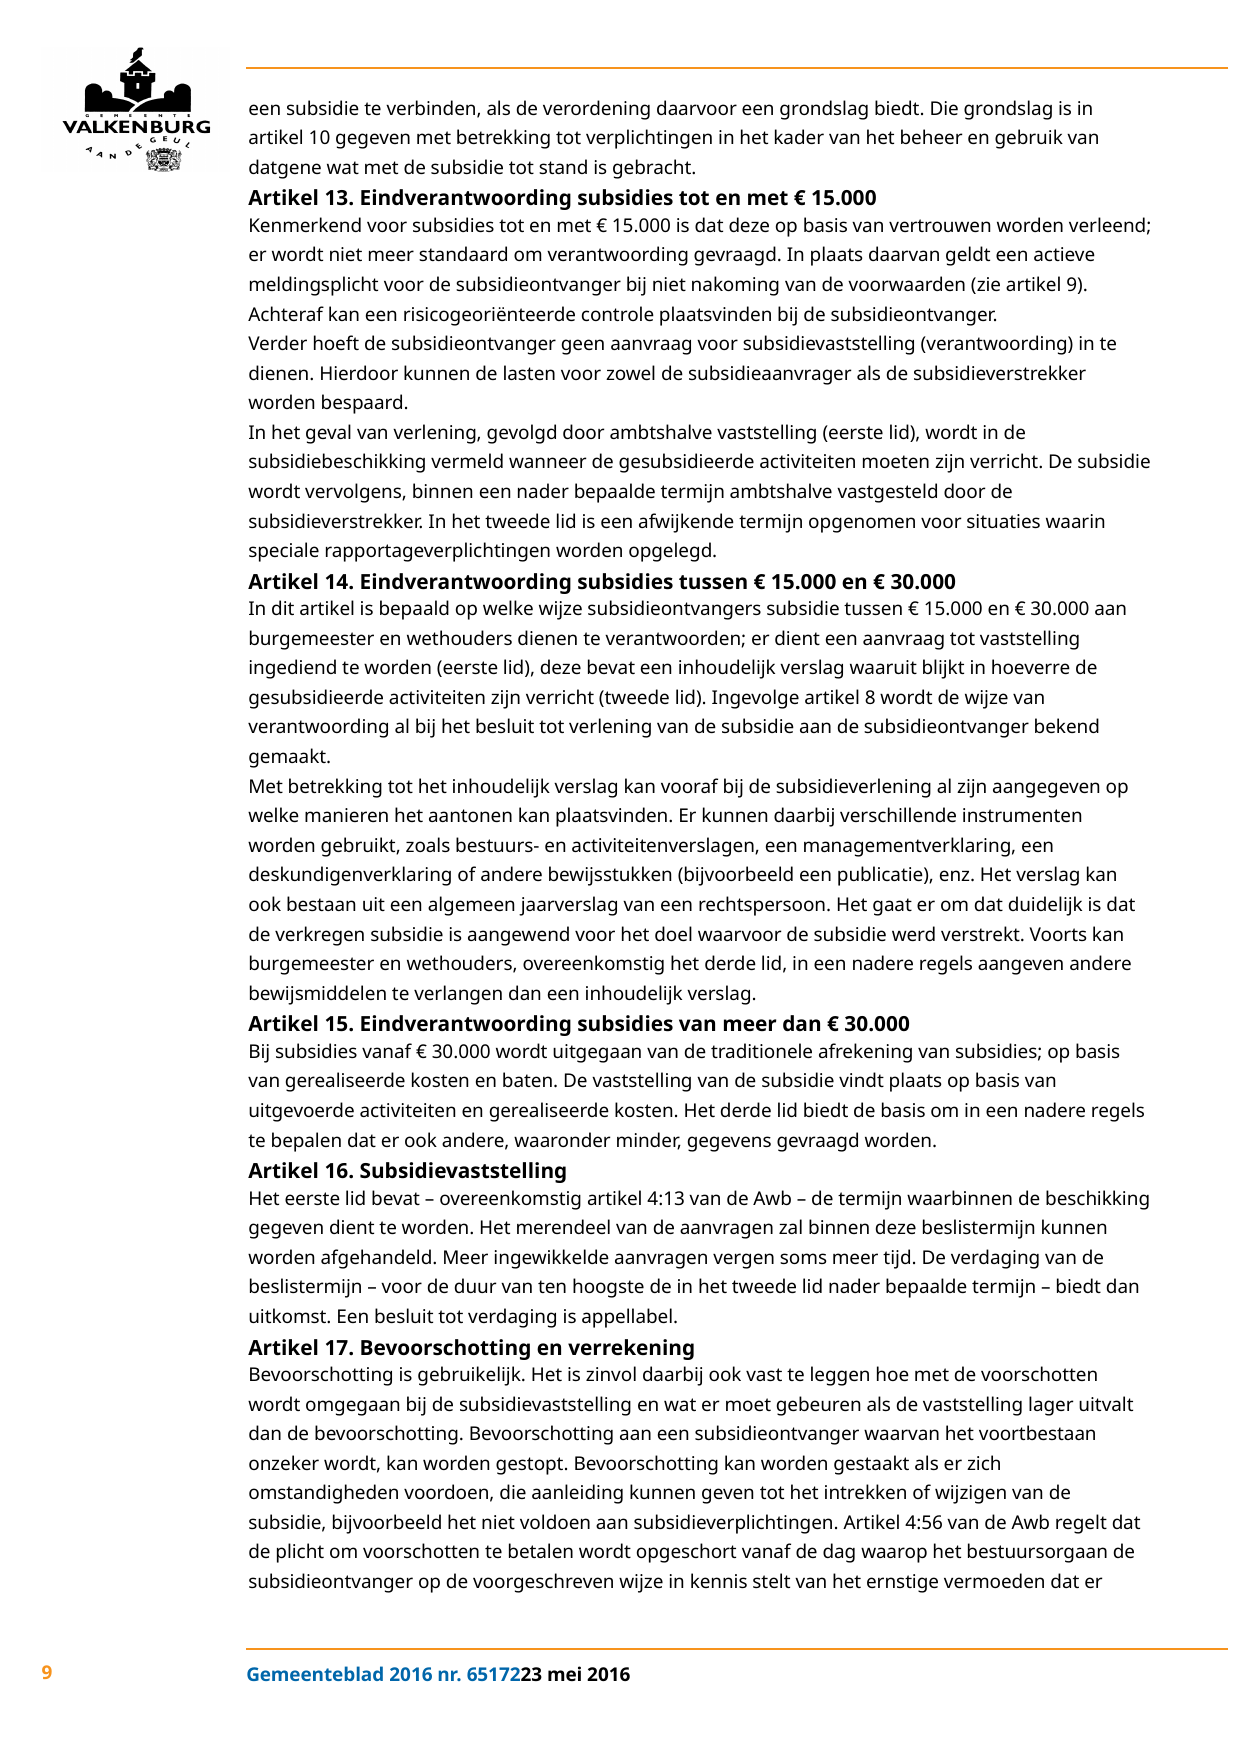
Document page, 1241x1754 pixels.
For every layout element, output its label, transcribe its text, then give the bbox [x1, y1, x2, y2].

text Artikel 16. Subsidievaststelling [248, 1156, 1152, 1185]
text Verder hoeft de subsidieontvanger geen aanvraag voor subsidievaststelling (verantwoording) in te dienen. Hierdoor kunnen de lasten voor zowel de subsidieaanvrager als de subsidieverstrekker worden bespaard. [248, 330, 1152, 415]
text In het geval van verlening, gevolgd door ambtshalve vaststelling (eerste lid), wordt in de subsidiebeschikking vermeld wanneer de gesubsidieerde activiteiten moeten zijn verricht. De subsidie wordt vervolgens, binnen een nader bepaalde termijn ambtshalve vastgesteld door de subsidieverstrekker. In het tweede lid is een afwijkende termijn opgenomen voor situaties waarin speciale rapportageverplichtingen worden opgelegd. [248, 419, 1152, 563]
text een subsidie te verbinden, als de verordening daarvoor een grondslag biedt. Die grondslag is in artikel 10 gegeven met betrekking tot verplichtingen in het kader van het beheer en gebruik van datgene wat met de subsidie tot stand is gebracht. [248, 95, 1152, 180]
text In dit artikel is bepaald op welke wijze subsidieontvangers subsidie tussen € 15.000 en € 30.000 aan burgemeester en wethouders dienen te verantwoorden; er dient een aanvraag tot vaststelling ingediend te worden (eerste lid), deze bevat een inhoudelijk verslag waaruit blijkt in hoeverre de gesubsidieerde activiteiten zijn verricht (tweede lid). Ingevolge artikel 8 wordt de wijze van verantwoording al bij het besluit tot verlening van de subsidie aan de subsidieontvanger bekend gemaakt. [248, 595, 1152, 769]
text Bevoorschotting is gebruikelijk. Het is zinvol daarbij ook vast te leggen hoe met de voorschotten wordt omgegaan bij de subsidievaststelling en wat er moet gebeuren als de vaststelling lager uitvalt dan de bevoorschotting. Bevoorschotting aan een subsidieontvanger waarvan het voortbestaan onzeker wordt, kan worden gestopt. Bevoorschotting kan worden gestaakt als er zich omstandigheden voordoen, die aanleiding kunnen geven tot het intrekken of wijzigen van de subsidie, bijvoorbeeld het niet voldoen aan subsidieverplichtingen. Artikel 4:56 van de Awb regelt dat de plicht om voorschotten te betalen wordt opgeschort vanaf de dag waarop het bestuursorgaan de subsidieontvanger op de voorgeschreven wijze in kennis stelt van het ernstige vermoeden dat er [248, 1361, 1152, 1594]
text Het eerste lid bevat – overeenkomstig artikel 4:13 van de Awb – de termijn waarbinnen de beschikking gegeven dient te worden. Het merendeel van de aanvragen zal binnen deze beslistermijn kunnen worden afgehandeld. Meer ingewikkelde aanvragen vergen soms meer tijd. De verdaging van de beslistermijn – voor de duur van ten hoogste de in het tweede lid nader bepaalde termijn – biedt dan uitkomst. Een besluit tot verdaging is appellabel. [248, 1185, 1152, 1329]
text Artikel 17. Bevoorschotting en verrekening [248, 1333, 1152, 1361]
picture [41, 47, 231, 172]
text Kenmerkend voor subsidies tot en met € 15.000 is dat deze op basis van vertrouwen worden verleend; er wordt niet meer standaard om verantwoording gevraagd. In plaats daarvan geldt een actieve meldingsplicht voor de subsidieontvanger bij niet nakoming van de voorwaarden (zie artikel 9). Achteraf kan een risicogeoriënteerde controle plaatsvinden bij de subsidieontvanger. [248, 212, 1152, 326]
text Artikel 15. Eindverantwoording subsidies van meer dan € 30.000 [248, 1009, 1152, 1038]
text Artikel 14. Eindverantwoording subsidies tussen € 15.000 en € 30.000 [248, 567, 1152, 595]
text Met betrekking tot het inhoudelijk verslag kan vooraf bij de subsidieverlening al zijn aangegeven op welke manieren het aantonen kan plaatsvinden. Er kunnen daarbij verschillende instrumenten worden gebruikt, zoals bestuurs- en activiteitenverslagen, een managementverklaring, een deskundigenverklaring of andere bewijsstukken (bijvoorbeeld een publicatie), enz. Het verslag kan ook bestaan uit een algemeen jaarverslag van een rechtspersoon. Het gaat er om dat duidelijk is dat de verkregen subsidie is aangewend voor het doel waarvoor de subsidie werd verstrekt. Voorts kan burgemeester en wethouders, overeenkomstig het derde lid, in een nadere regels aangeven andere bewijsmiddelen te verlangen dan een inhoudelijk verslag. [248, 773, 1152, 1006]
text Bij subsidies vanaf € 30.000 wordt uitgegaan van de traditionele afrekening van subsidies; op basis van gerealiseerde kosten en baten. De vaststelling van de subsidie vindt plaats op basis van uitgevoerde activiteiten en gerealiseerde kosten. Het derde lid biedt de basis om in een nadere regels te bepalen dat er ook andere, waaronder minder, gegevens gevraagd worden. [248, 1038, 1152, 1152]
text Artikel 13. Eindverantwoording subsidies tot en met € 15.000 [248, 183, 1152, 212]
